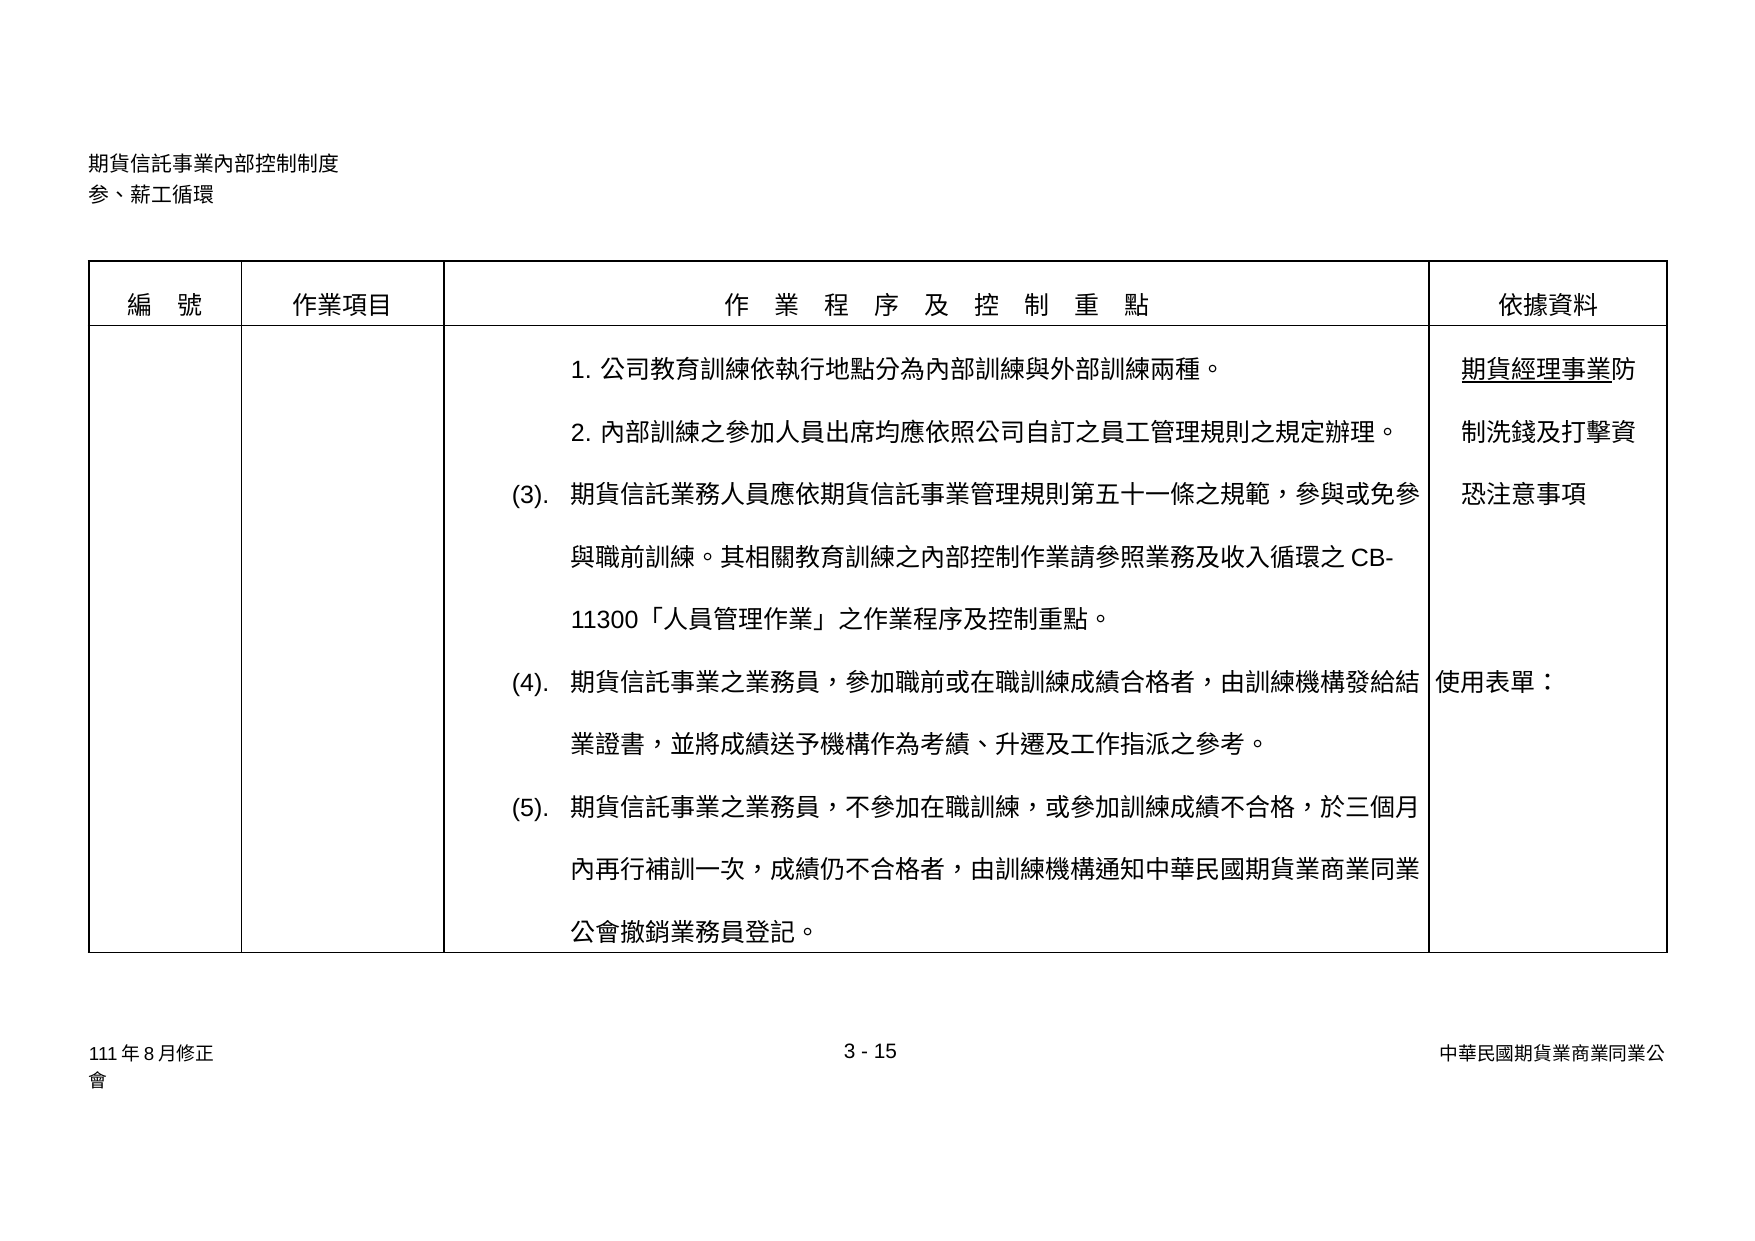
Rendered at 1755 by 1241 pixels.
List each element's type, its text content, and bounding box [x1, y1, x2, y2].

table_header 依據資料 [1430, 262, 1666, 325]
table_cell 作業程序： 教育訓練計劃之擬定 每年年底，依據各單位之教育訓練需求調查、公司人力資源規劃，進行教育訓練之實施計劃與預算編列。 教育訓練計劃包括: 職前計劃與在職訓練。 主管機關規定之業務員教育訓練。 教育訓練之執行 公司教育訓練依執行地點分為內部訓練與外部訓練兩種。 內部訓練之參加人員出席均應依照公司自訂之員工管理規則之規定辦理。 期貨信託業務人員應依期貨信託事業管理規則第五十一條之規範，參與或免參與職前訓練。其相關教育訓練之內部控制作業請參照業務及收入循環之CB-11300「人員管理作業」之作業程序及控制重點。 期貨信託事業之業務員，參加職前或在職訓練成績合格者，由訓練機構發給結業證書，並將成績送予機構作為考績、升遷及工作指派之參考。 期貨信託事業之業務員，不參加在職訓練，或參加訓練成績不合格，於三個月內再行補訓一次，成績仍不合格者，由訓練機構通知中華民國期貨業商業同業公會撤銷業務員登記。 應每年定期對營業單位人員舉辦防制洗錢在職訓練，或安排職員參加相關之訓練課程或專題講座，以加強職員之判斷力，充分了解洗錢之特徵及可疑交易之類型。其相關之防制洗錢之內部控制作業請參照業務及收入循環之CB-11500「洗錢防制作業」 控制重點： 各單位應進行訓練需求調查，並依各單位之教育訓練需求進行公司人力資源規劃。 業務員應參加主管機關所指定機構辦理之職前訓練與在職訓練，以增進專業知識。 期貨信託業務人員應依期貨信託事業管理規則第五十一條之規範，參與或免參與職前訓練。 公司應依照「期貨信託事業防制洗錢及打擊資恐注意事項」之規定定期舉辦或派人參加防制洗錢之教育訓練。 [445, 326, 1428, 951]
table_cell 法令規章： 公司自訂之員工管理規則 期貨信託事業管理規則第51條、第52條、第53條 期貨信託事業暨期貨經理事業防制洗錢及打擊資恐注意事項 使用表單： [1430, 326, 1666, 951]
table_header 編 號 [90, 262, 241, 325]
table_header 作 業 程 序 及 控 制 重 點 [445, 262, 1428, 325]
table_header 作業項目 [242, 262, 443, 325]
table_cell [90, 326, 241, 951]
table_cell [242, 326, 443, 951]
